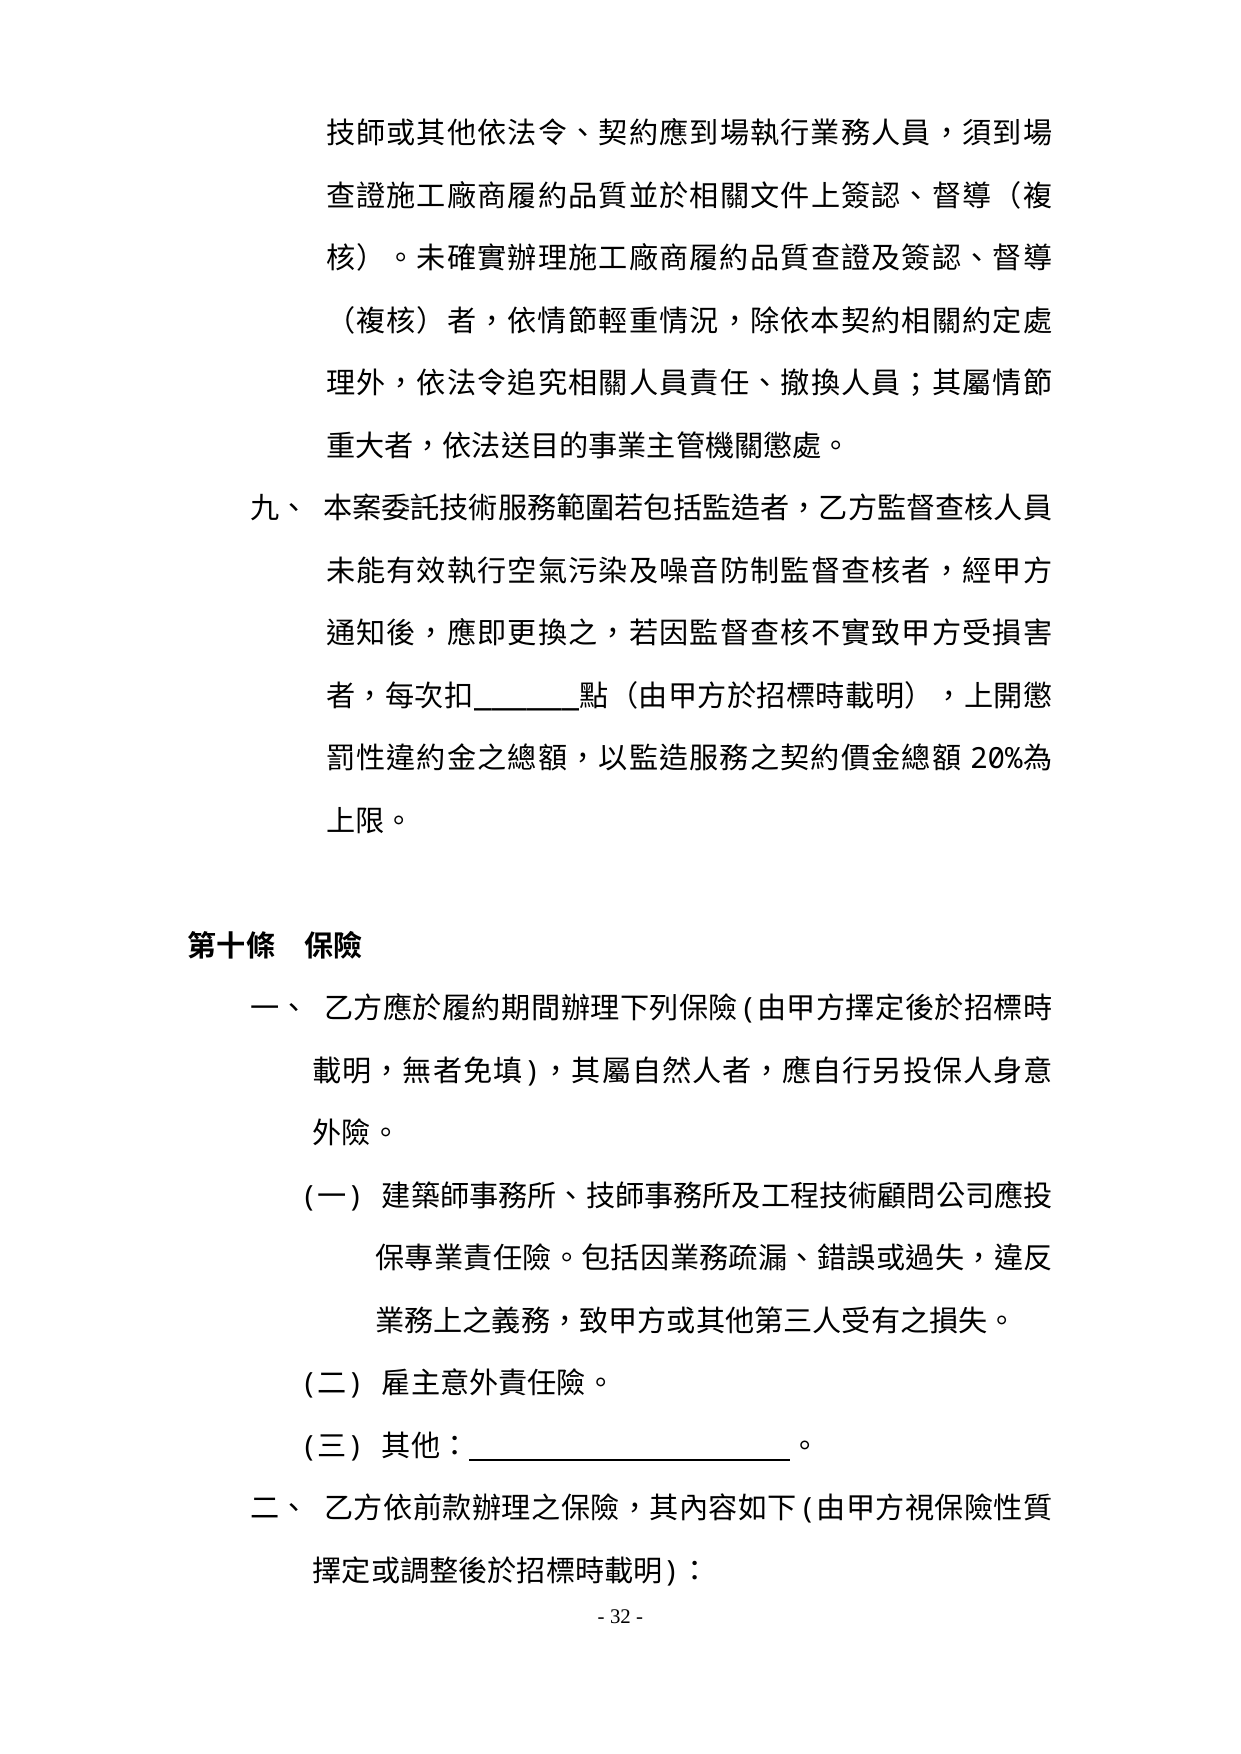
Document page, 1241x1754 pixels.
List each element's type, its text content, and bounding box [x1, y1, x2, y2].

text 九、 本案委託技術服務範圍若包括監造者，乙方監督查核人員未能有效執行空氣污染及噪音防制監督查核者，經甲方通知後，應即更換之，若因監督查核不實致甲方受損害者，每次扣______點（由甲方於招標時載明），上開懲罰性違約金之總額，以監造服務之契約價金總額20%為上限。 [250, 464, 1053, 839]
text 二、 乙方依前款辦理之保險，其內容如下(由甲方視保險性質擇定或調整後於招標時載明)： [250, 1464, 1053, 1589]
text 第十條 保險 [187, 902, 1053, 964]
text (三) 其他： 。 [300, 1402, 1053, 1464]
text (一) 建築師事務所、技師事務所及工程技術顧問公司應投保專業責任險。包括因業務疏漏、錯誤或過失，違反業務上之義務，致甲方或其他第三人受有之損失。 [300, 1152, 1053, 1339]
text 一、 乙方應於履約期間辦理下列保險(由甲方擇定後於招標時載明，無者免填)，其屬自然人者，應自行另投保人身意外險。 [250, 964, 1053, 1152]
text (二) 雇主意外責任險。 [300, 1339, 1053, 1402]
text 技師或其他依法令、契約應到場執行業務人員，須到場查證施工廠商履約品質並於相關文件上簽認、督導（複核）。未確實辦理施工廠商履約品質查證及簽認、督導（複核）者，依情節輕重情況，除依本契約相關約定處理外，依法令追究相關人員責任、撤換人員；其屬情節重大者，依法送目的事業主管機關懲處。 [250, 89, 1053, 464]
